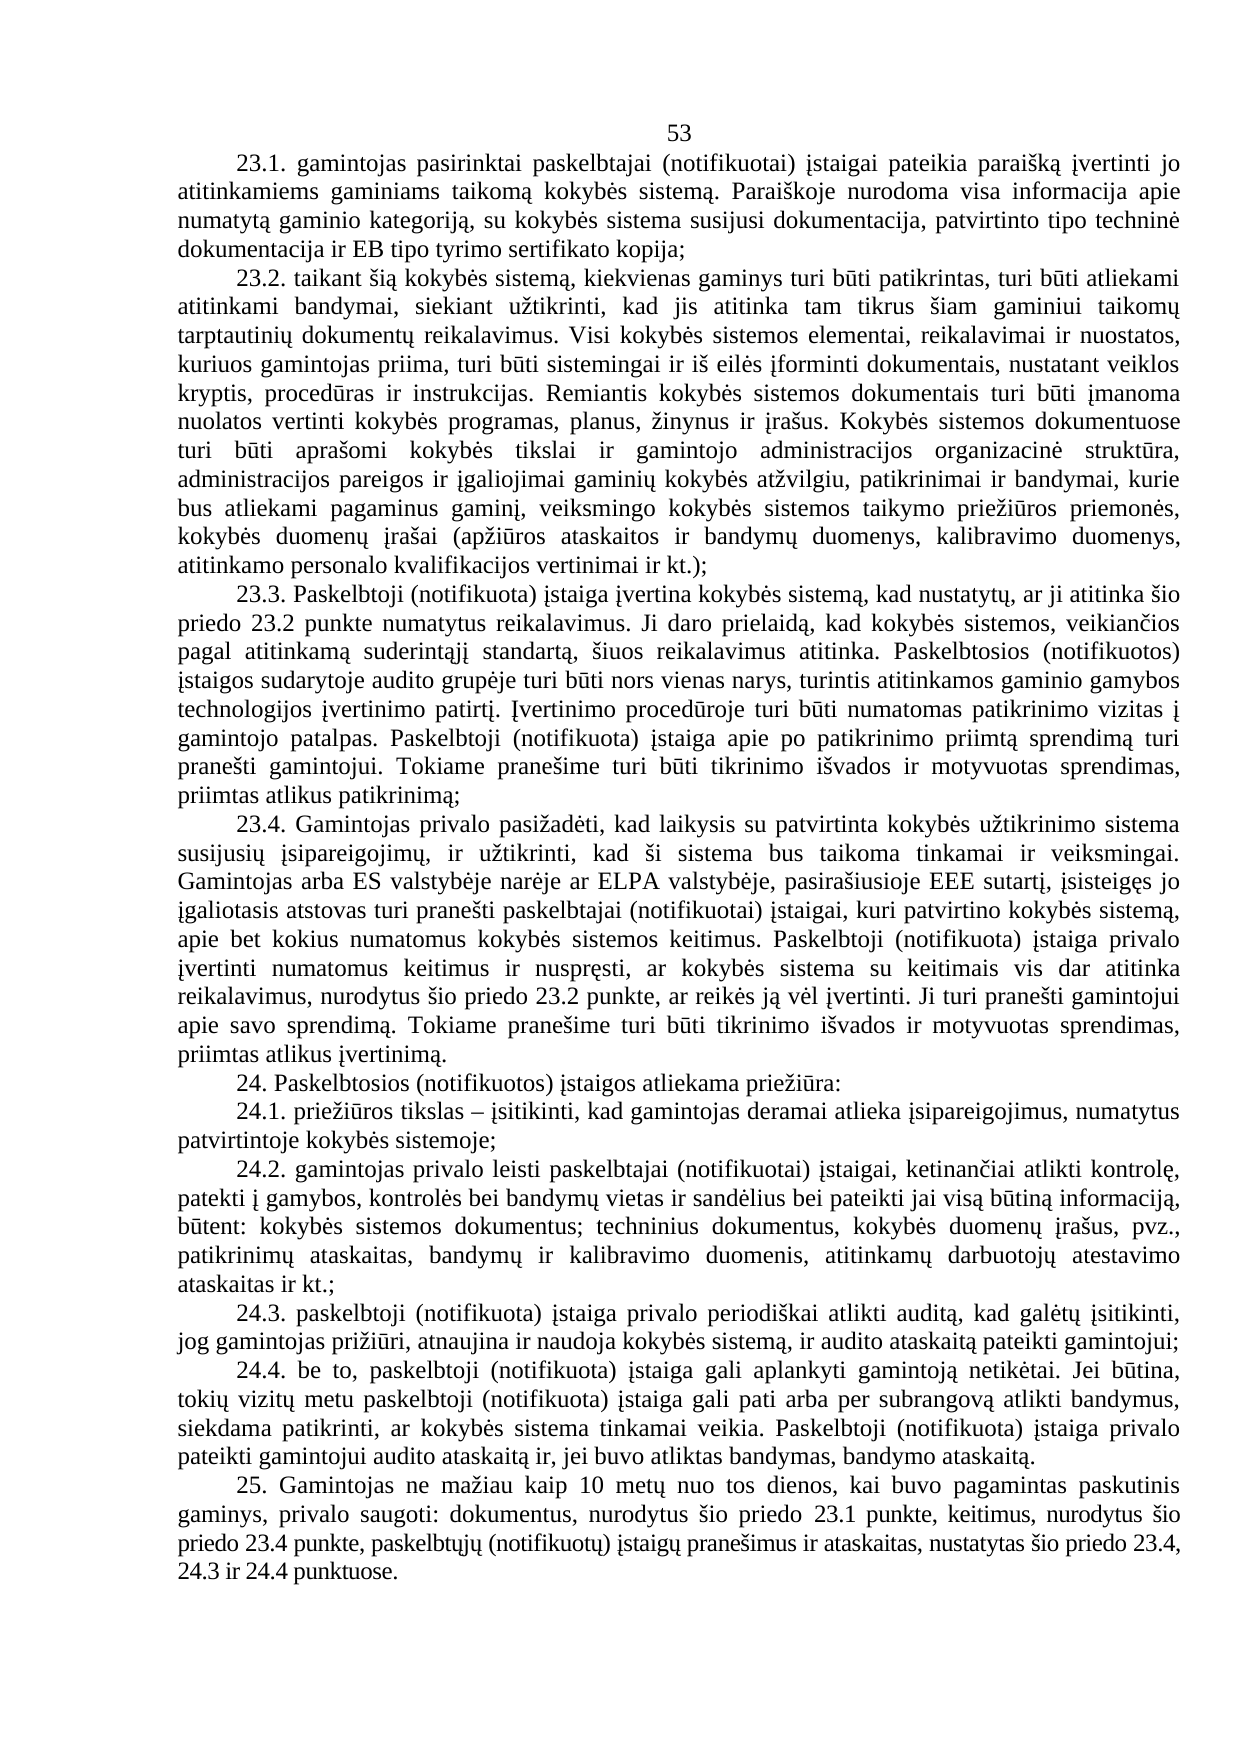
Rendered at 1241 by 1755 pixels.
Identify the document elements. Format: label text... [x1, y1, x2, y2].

text 24.1. priežiūros tikslas – įsitikinti, kad gamintojas deramai atlieka įsipareigojimus, numatytus patvirtintoje kokybės sistemoje; [177, 1096, 1181, 1154]
text 24.3. paskelbtoji (notifikuota) įstaiga privalo periodiškai atlikti auditą, kad galėtų įsitikinti, jog gamintojas prižiūri, atnaujina ir naudoja kokybės sistemą, ir audito ataskaitą pateikti gamintojui; [177, 1298, 1181, 1355]
text 24.2. gamintojas privalo leisti paskelbtajai (notifikuotai) įstaigai, ketinančiai atlikti kontrolę, patekti į gamybos, kontrolės bei bandymų vietas ir sandėlius bei pateikti jai visą būtiną informaciją, būtent: kokybės sistemos dokumentus; techninius dokumentus, kokybės duomenų įrašus, pvz., patikrinimų ataskaitas, bandymų ir kalibravimo duomenis, atitinkamų darbuotojų atestavimo ataskaitas ir kt.; [177, 1154, 1181, 1298]
text 24.4. be to, paskelbtoji (notifikuota) įstaiga gali aplankyti gamintoją netikėtai. Jei būtina, tokių vizitų metu paskelbtoji (notifikuota) įstaiga gali pati arba per subrangovą atlikti bandymus, siekdama patikrinti, ar kokybės sistema tinkamai veikia. Paskelbtoji (notifikuota) įstaiga privalo pateikti gamintojui audito ataskaitą ir, jei buvo atliktas bandymas, bandymo ataskaitą. [177, 1355, 1181, 1470]
text 25. Gamintojas ne mažiau kaip 10 metų nuo tos dienos, kai buvo pagamintas paskutinis gaminys, privalo saugoti: dokumentus, nurodytus šio priedo 23.1 punkte, keitimus, nurodytus šio priedo 23.4 punkte, paskelbtųjų (notifikuotų) įstaigų pranešimus ir ataskaitas, nustatytas šio priedo 23.4, 24.3 ir 24.4 punktuose. [177, 1470, 1181, 1585]
text 24. Paskelbtosios (notifikuotos) įstaigos atliekama priežiūra: [177, 1068, 1181, 1096]
text 23.2. taikant šią kokybės sistemą, kiekvienas gaminys turi būti patikrintas, turi būti atliekami atitinkami bandymai, siekiant užtikrinti, kad jis atitinka tam tikrus šiam gaminiui taikomų tarptautinių dokumentų reikalavimus. Visi kokybės sistemos elementai, reikalavimai ir nuostatos, kuriuos gamintojas priima, turi būti sistemingai ir iš eilės įforminti dokumentais, nustatant veiklos kryptis, procedūras ir instrukcijas. Remiantis kokybės sistemos dokumentais turi būti įmanoma nuolatos vertinti kokybės programas, planus, žinynus ir įrašus. Kokybės sistemos dokumentuose turi būti aprašomi kokybės tikslai ir gamintojo administracijos organizacinė struktūra, administracijos pareigos ir įgaliojimai gaminių kokybės atžvilgiu, patikrinimai ir bandymai, kurie bus atliekami pagaminus gaminį, veiksmingo kokybės sistemos taikymo priežiūros priemonės, kokybės duomenų įrašai (apžiūros ataskaitos ir bandymų duomenys, kalibravimo duomenys, atitinkamo personalo kvalifikacijos vertinimai ir kt.); [177, 263, 1181, 579]
text 23.4. Gamintojas privalo pasižadėti, kad laikysis su patvirtinta kokybės užtikrinimo sistema susijusių įsipareigojimų, ir užtikrinti, kad ši sistema bus taikoma tinkamai ir veiksmingai. Gamintojas arba ES valstybėje narėje ar ELPA valstybėje, pasirašiusioje EEE sutartį, įsisteigęs jo įgaliotasis atstovas turi pranešti paskelbtajai (notifikuotai) įstaigai, kuri patvirtino kokybės sistemą, apie bet kokius numatomus kokybės sistemos keitimus. Paskelbtoji (notifikuota) įstaiga privalo įvertinti numatomus keitimus ir nuspręsti, ar kokybės sistema su keitimais vis dar atitinka reikalavimus, nurodytus šio priedo 23.2 punkte, ar reikės ją vėl įvertinti. Ji turi pranešti gamintojui apie savo sprendimą. Tokiame pranešime turi būti tikrinimo išvados ir motyvuotas sprendimas, priimtas atlikus įvertinimą. [177, 809, 1181, 1068]
text 23.3. Paskelbtoji (notifikuota) įstaiga įvertina kokybės sistemą, kad nustatytų, ar ji atitinka šio priedo 23.2 punkte numatytus reikalavimus. Ji daro prielaidą, kad kokybės sistemos, veikiančios pagal atitinkamą suderintąjį standartą, šiuos reikalavimus atitinka. Paskelbtosios (notifikuotos) įstaigos sudarytoje audito grupėje turi būti nors vienas narys, turintis atitinkamos gaminio gamybos technologijos įvertinimo patirtį. Įvertinimo procedūroje turi būti numatomas patikrinimo vizitas į gamintojo patalpas. Paskelbtoji (notifikuota) įstaiga apie po patikrinimo priimtą sprendimą turi pranešti gamintojui. Tokiame pranešime turi būti tikrinimo išvados ir motyvuotas sprendimas, priimtas atlikus patikrinimą; [177, 579, 1181, 809]
text 23.1. gamintojas pasirinktai paskelbtajai (notifikuotai) įstaigai pateikia paraišką įvertinti jo atitinkamiems gaminiams taikomą kokybės sistemą. Paraiškoje nurodoma visa informacija apie numatytą gaminio kategoriją, su kokybės sistema susijusi dokumentacija, patvirtinto tipo techninė dokumentacija ir EB tipo tyrimo sertifikato kopija; [177, 148, 1181, 263]
